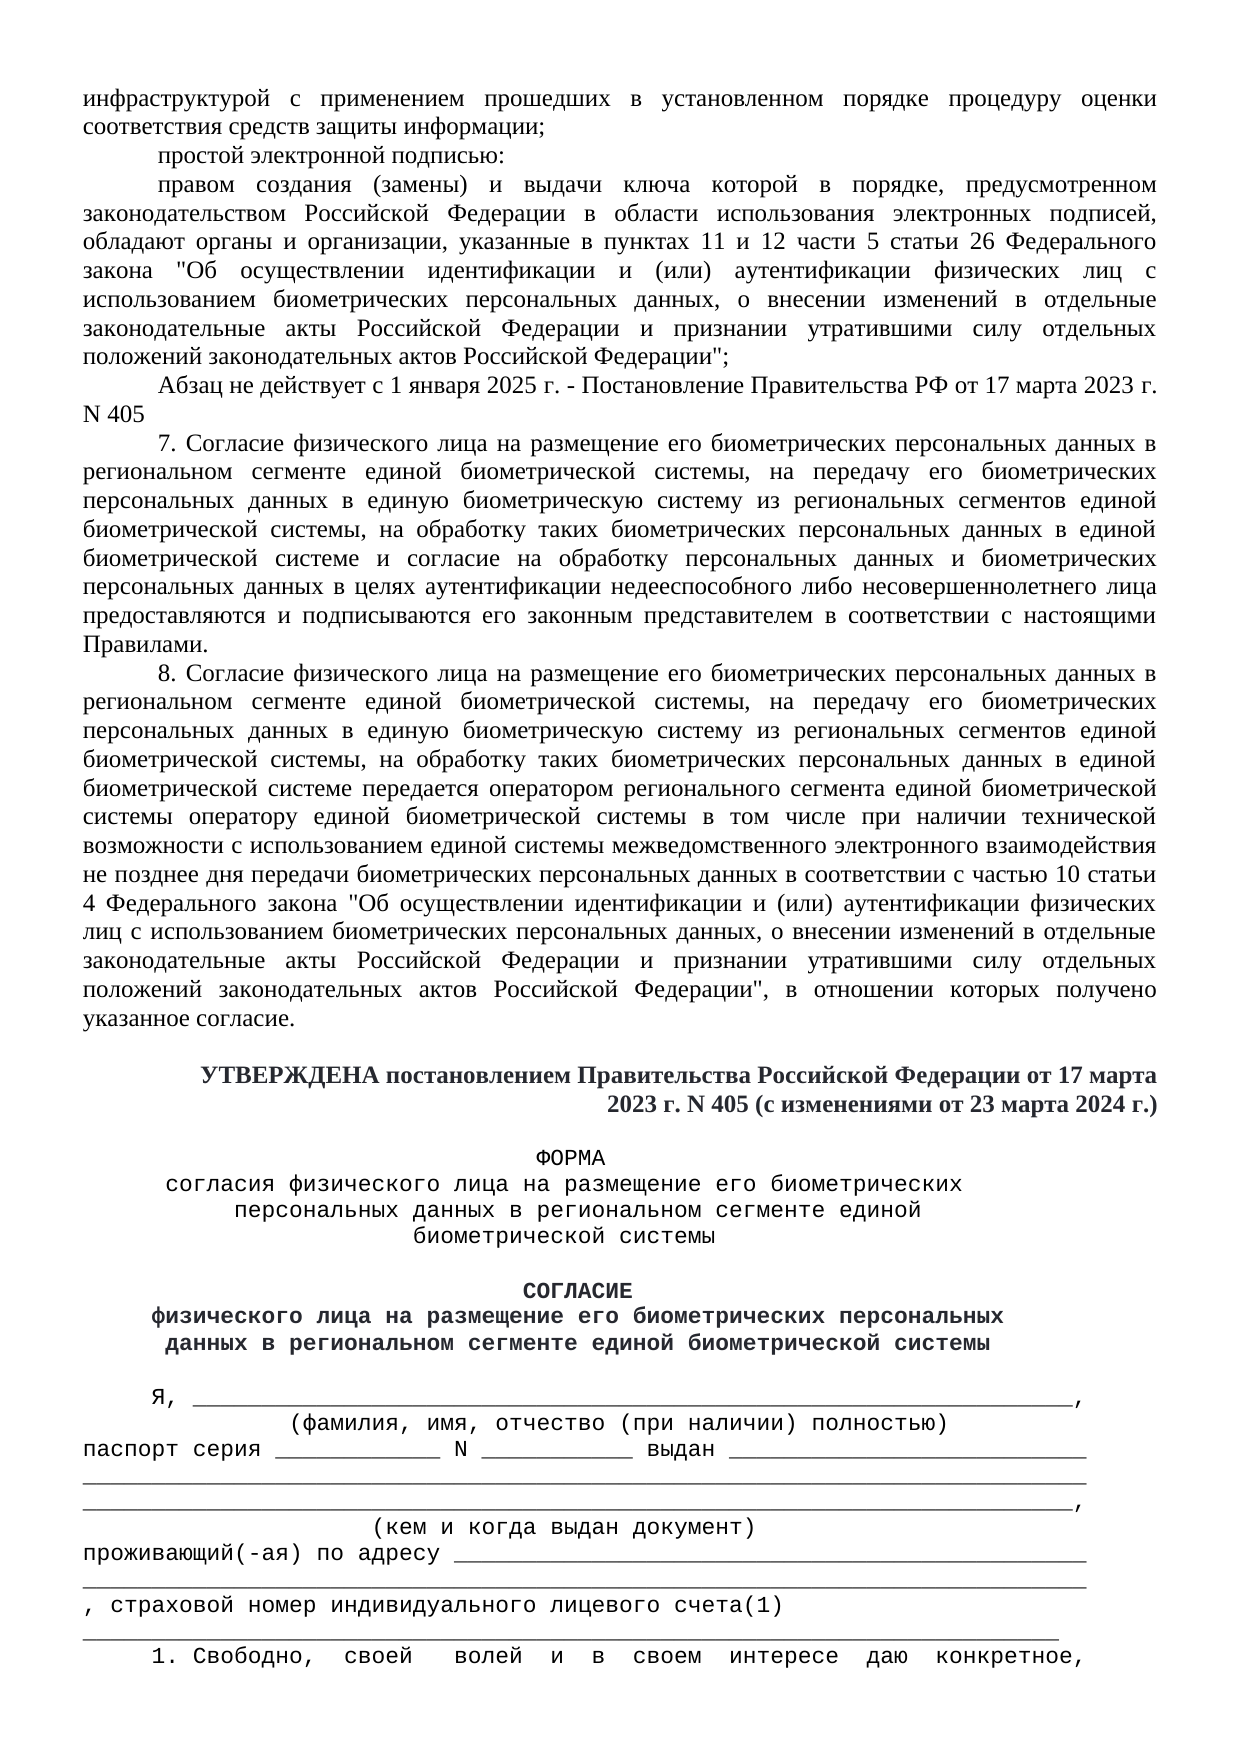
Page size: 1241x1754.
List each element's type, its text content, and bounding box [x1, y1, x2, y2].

text _________________________________________________________________________ [83, 1463, 1157, 1489]
text инфраструктурой с применением прошедших в установленном порядке процедуру оценки соответствия средств защиты информации; [83, 83, 1157, 140]
text 1. Свободно, своей волей и в своем интересе даю конкретное, [83, 1645, 1157, 1671]
text , страховой номер индивидуального лицевого счета(1) [83, 1593, 1157, 1619]
text ________________________________________________________________________, [83, 1489, 1157, 1515]
text биометрической системы [83, 1224, 1157, 1250]
text паспорт серия ____________ N ___________ выдан __________________________ [83, 1437, 1157, 1463]
text (кем и когда выдан документ) [83, 1515, 1157, 1541]
text _________________________________________________________________________ [83, 1567, 1157, 1593]
text 7. Согласие физического лица на размещение его биометрических персональных данных в региональном сегменте единой биометрической системы, на передачу его биометрических персональных данных в единую биометрическую систему из региональных сегментов единой биометрической системы, на обработку таких биометрических персональных данных в единой биометрической системе и согласие на обработку персональных данных и биометрических персональных данных в целях аутентификации недееспособного либо несовершеннолетнего лица предоставляются и подписываются его законным представителем в соответствии с настоящими Правилами. [83, 428, 1157, 658]
text СОГЛАСИЕ [83, 1279, 1157, 1305]
text _______________________________________________________________________ [83, 1619, 1157, 1645]
text (фамилия, имя, отчество (при наличии) полностью) [83, 1411, 1157, 1437]
text проживающий(-ая) по адресу ______________________________________________ [83, 1541, 1157, 1567]
text 8. Согласие физического лица на размещение его биометрических персональных данных в региональном сегменте единой биометрической системы, на передачу его биометрических персональных данных в единую биометрическую систему из региональных сегментов единой биометрической системы, на обработку таких биометрических персональных данных в единой биометрической системе передается оператором регионального сегмента единой биометрической системы оператору единой биометрической системы в том числе при наличии технической возможности с использованием единой системы межведомственного электронного взаимодействия не позднее дня передачи биометрических персональных данных в соответствии с частью 10 статьи 4 Федерального закона "Об осуществлении идентификации и (или) аутентификации физических лиц с использованием биометрических персональных данных, о внесении изменений в отдельные законодательные акты Российской Федерации и признании утратившими силу отдельных положений законодательных актов Российской Федерации", в отношении которых получено указанное согласие. [83, 658, 1157, 1031]
text Абзац не действует с 1 января 2025 г. - Постановление Правительства РФ от 17 марта 2023 г. N 405 [83, 370, 1157, 428]
text персональных данных в региональном сегменте единой [83, 1198, 1157, 1224]
text Я, ________________________________________________________________, [83, 1386, 1157, 1411]
text простой электронной подписью: [83, 140, 1157, 169]
text данных в региональном сегменте единой биометрической системы [83, 1331, 1157, 1357]
text ФОРМА [83, 1146, 1157, 1172]
text правом создания (замены) и выдачи ключа которой в порядке, предусмотренном законодательством Российской Федерации в области использования электронных подписей, обладают органы и организации, указанные в пунктах 11 и 12 части 5 статьи 26 Федерального закона "Об осуществлении идентификации и (или) аутентификации физических лиц с использованием биометрических персональных данных, о внесении изменений в отдельные законодательные акты Российской Федерации и признании утратившими силу отдельных положений законодательных актов Российской Федерации"; [83, 169, 1157, 370]
text согласия физического лица на размещение его биометрических [83, 1172, 1157, 1198]
text физического лица на размещение его биометрических персональных [83, 1305, 1157, 1331]
text УТВЕРЖДЕНА постановлением Правительства Российской Федерации от 17 марта 2023 г. N 405 (с изменениями от 23 марта 2024 г.) [83, 1060, 1157, 1118]
